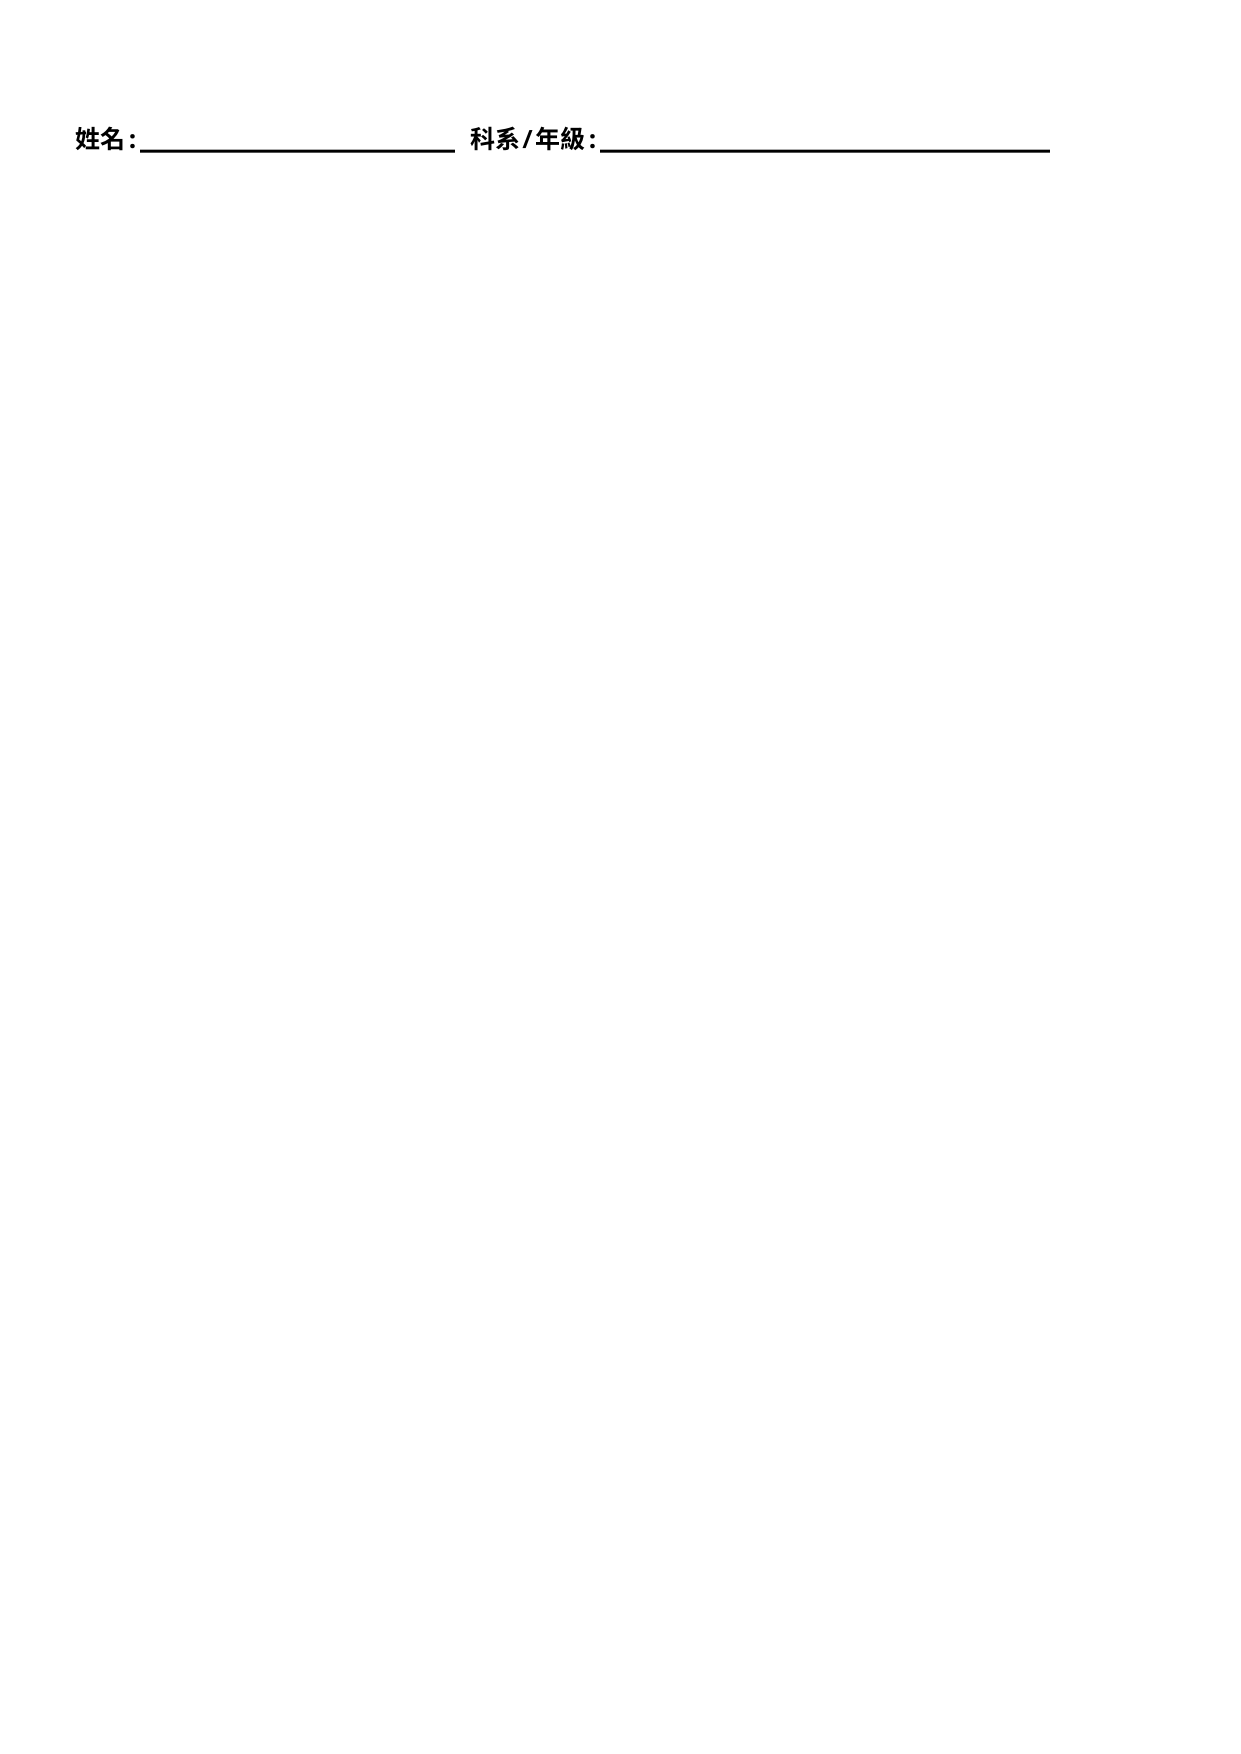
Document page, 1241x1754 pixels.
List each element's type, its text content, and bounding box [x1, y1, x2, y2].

text 姓名:_____________________ 科系/年級:______________________________ [75, 96, 1165, 158]
